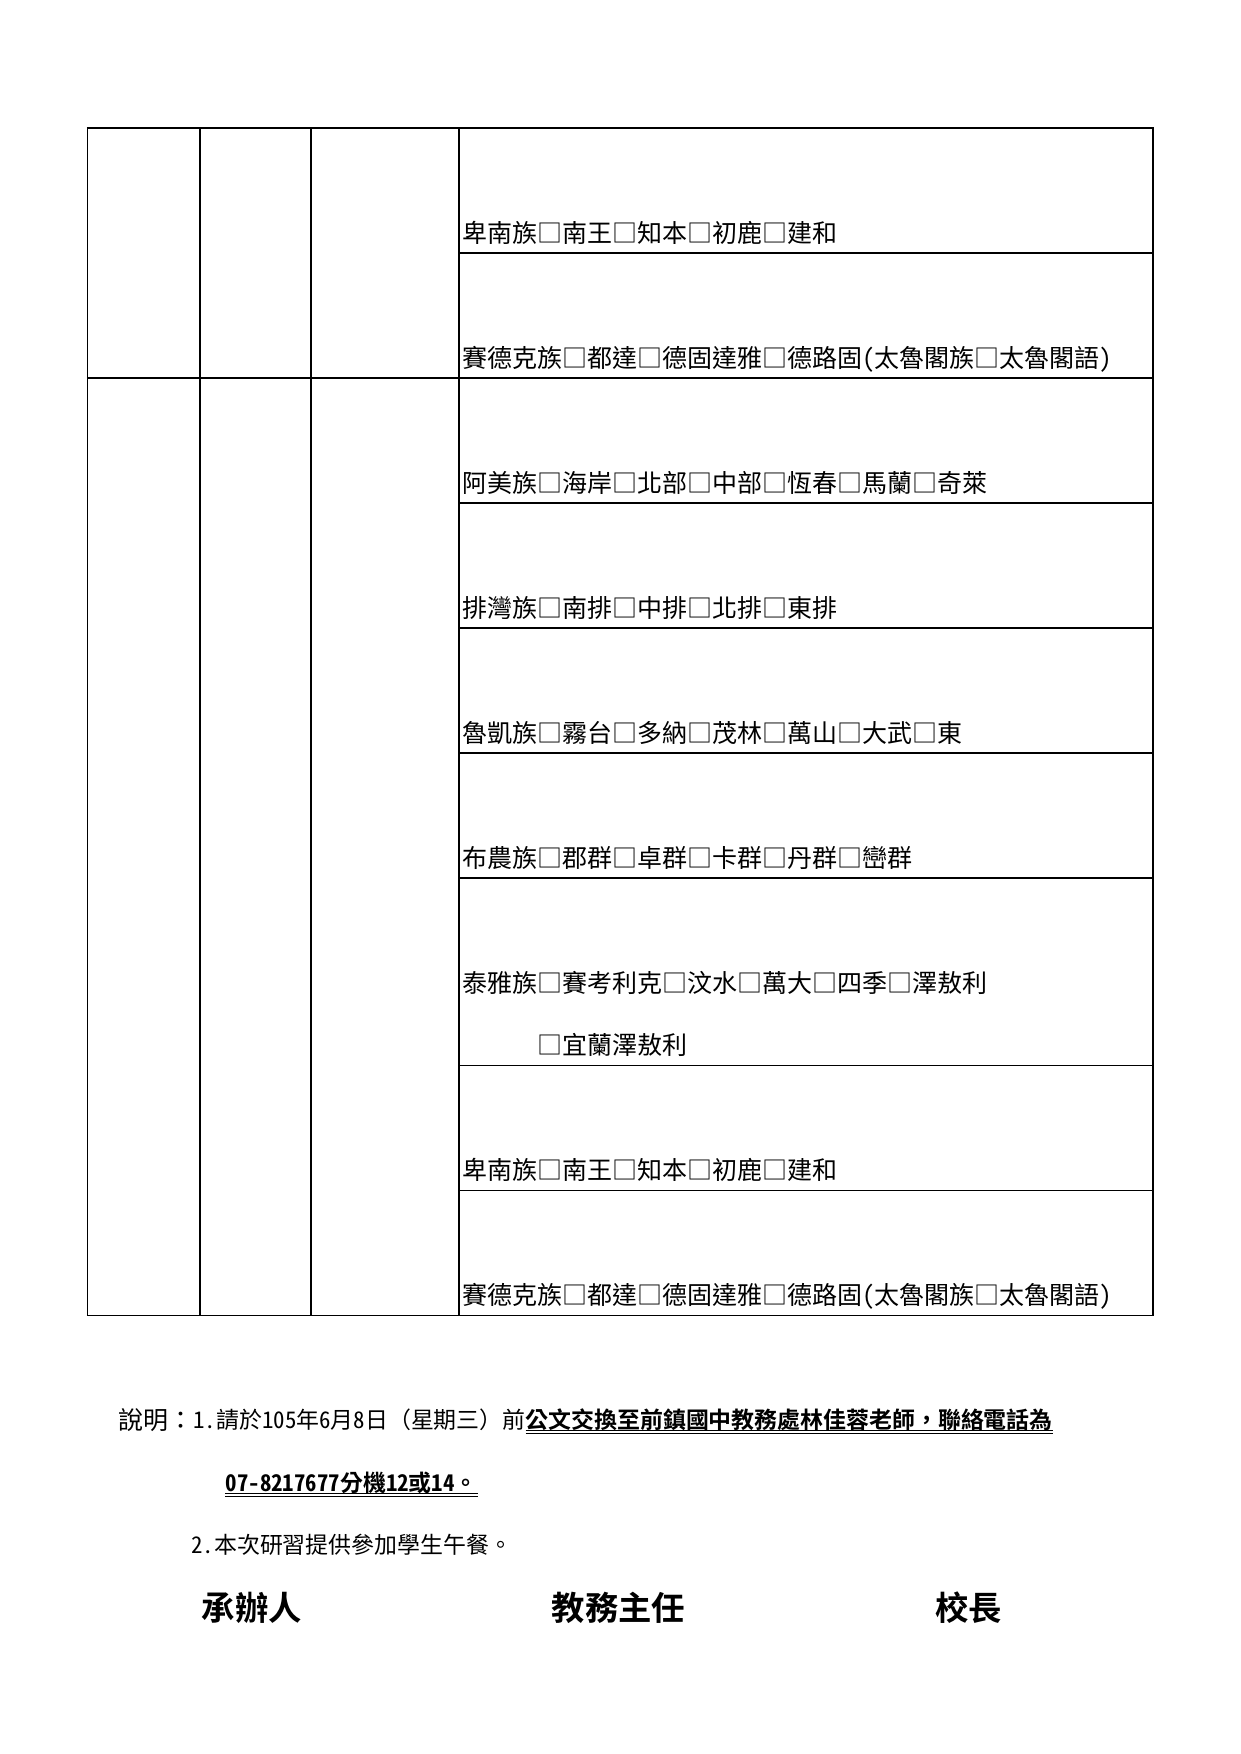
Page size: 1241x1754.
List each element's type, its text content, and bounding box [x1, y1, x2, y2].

table_cell 排灣族□南排□中排□北排□東排 [460, 504, 1152, 627]
table_cell 泰雅族□賽考利克□汶水□萬大□四季□澤敖利 □宜蘭澤敖利 [460, 879, 1152, 1064]
table_cell 魯凱族□霧台□多納□茂林□萬山□大武□東 [460, 629, 1152, 752]
table_cell 賽德克族□都達□德固達雅□德路固(太魯閣族□太魯閣語) [460, 254, 1152, 377]
table_cell [88, 129, 199, 377]
text 承辦人 教務主任 校長 [118, 1564, 1122, 1627]
text 07-8217677分機12或14。 [168, 1439, 1122, 1502]
table_cell [312, 379, 458, 1314]
table_cell 賽德克族□都達□德固達雅□德路固(太魯閣族□太魯閣語) [460, 1191, 1152, 1314]
table_cell 卑南族□南王□知本□初鹿□建和 [460, 129, 1152, 252]
table_cell [88, 379, 199, 1314]
table_cell [312, 129, 458, 377]
table_cell 阿美族□海岸□北部□中部□恆春□馬蘭□奇萊 [460, 379, 1152, 502]
table_cell 布農族□郡群□卓群□卡群□丹群□巒群 [460, 754, 1152, 877]
table_cell [201, 129, 310, 377]
text 說明：1.請於105年6月8日（星期三）前公文交換至前鎮國中教務處林佳蓉老師，聯絡電話為 [118, 1377, 1122, 1439]
table_cell 卑南族□南王□知本□初鹿□建和 [460, 1066, 1152, 1189]
text 2.本次研習提供參加學生午餐。 [168, 1502, 1122, 1564]
table_cell [201, 379, 310, 1314]
